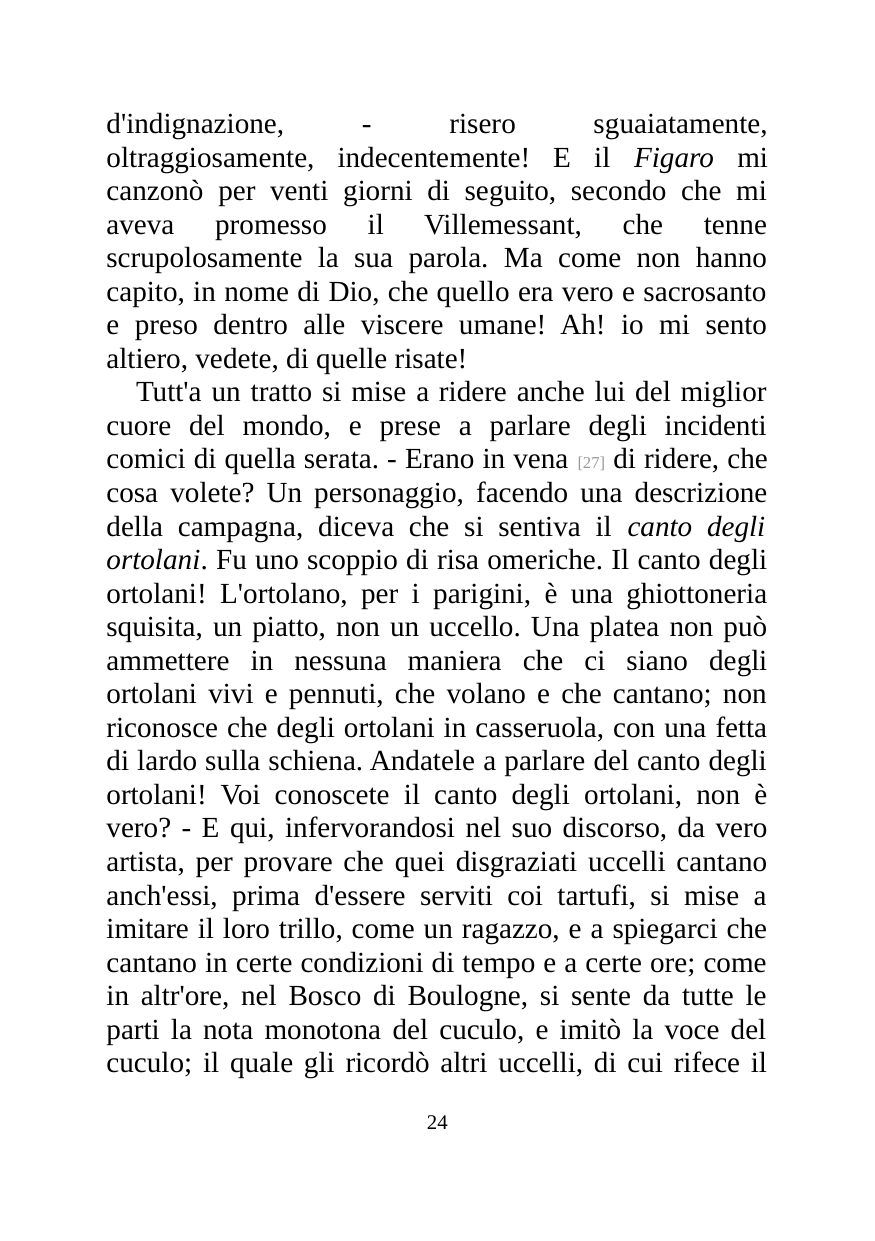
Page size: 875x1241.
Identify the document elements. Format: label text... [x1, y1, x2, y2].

text d'indignazione, - risero sguaiatamente, oltraggiosamente, indecentemente! E il Figaro mi canzonò per venti giorni di seguito, secondo che mi aveva promesso il Villemessant, che tenne scrupolosamente la sua parola. Ma come non hanno capito, in nome di Dio, che quello era vero e sacrosanto e preso dentro alle viscere umane! Ah! io mi sento altiero, vedete, di quelle risate! [106, 106, 768, 374]
text Tutt'a un tratto si mise a ridere anche lui del miglior cuore del mondo, e prese a parlare degli incidenti comici di quella serata. - Erano in vena [27] di ridere, che cosa volete? Un personaggio, facendo una descrizione della campagna, diceva che si sentiva il canto degli ortolani. Fu uno scoppio di risa omeriche. Il canto degli ortolani! L'ortolano, per i parigini, è una ghiottoneria squisita, un piatto, non un uccello. Una platea non può ammettere in nessuna maniera che ci siano degli ortolani vivi e pennuti, che volano e che cantano; non riconosce che degli ortolani in casseruola, con una fetta di lardo sulla schiena. Andatele a parlare del canto degli ortolani! Voi conoscete il canto degli ortolani, non è vero? - E qui, infervorandosi nel suo discorso, da vero artista, per provare che quei disgraziati uccelli cantano anch'essi, prima d'essere serviti coi tartufi, si mise a imitare il loro trillo, come un ragazzo, e a spiegarci che cantano in certe condizioni di tempo e a certe ore; come in altr'ore, nel Bosco di Boulogne, si sente da tutte le parti la nota monotona del cuculo, e imitò la voce del cuculo; il quale gli ricordò altri uccelli, di cui rifece il [106, 374, 768, 1079]
